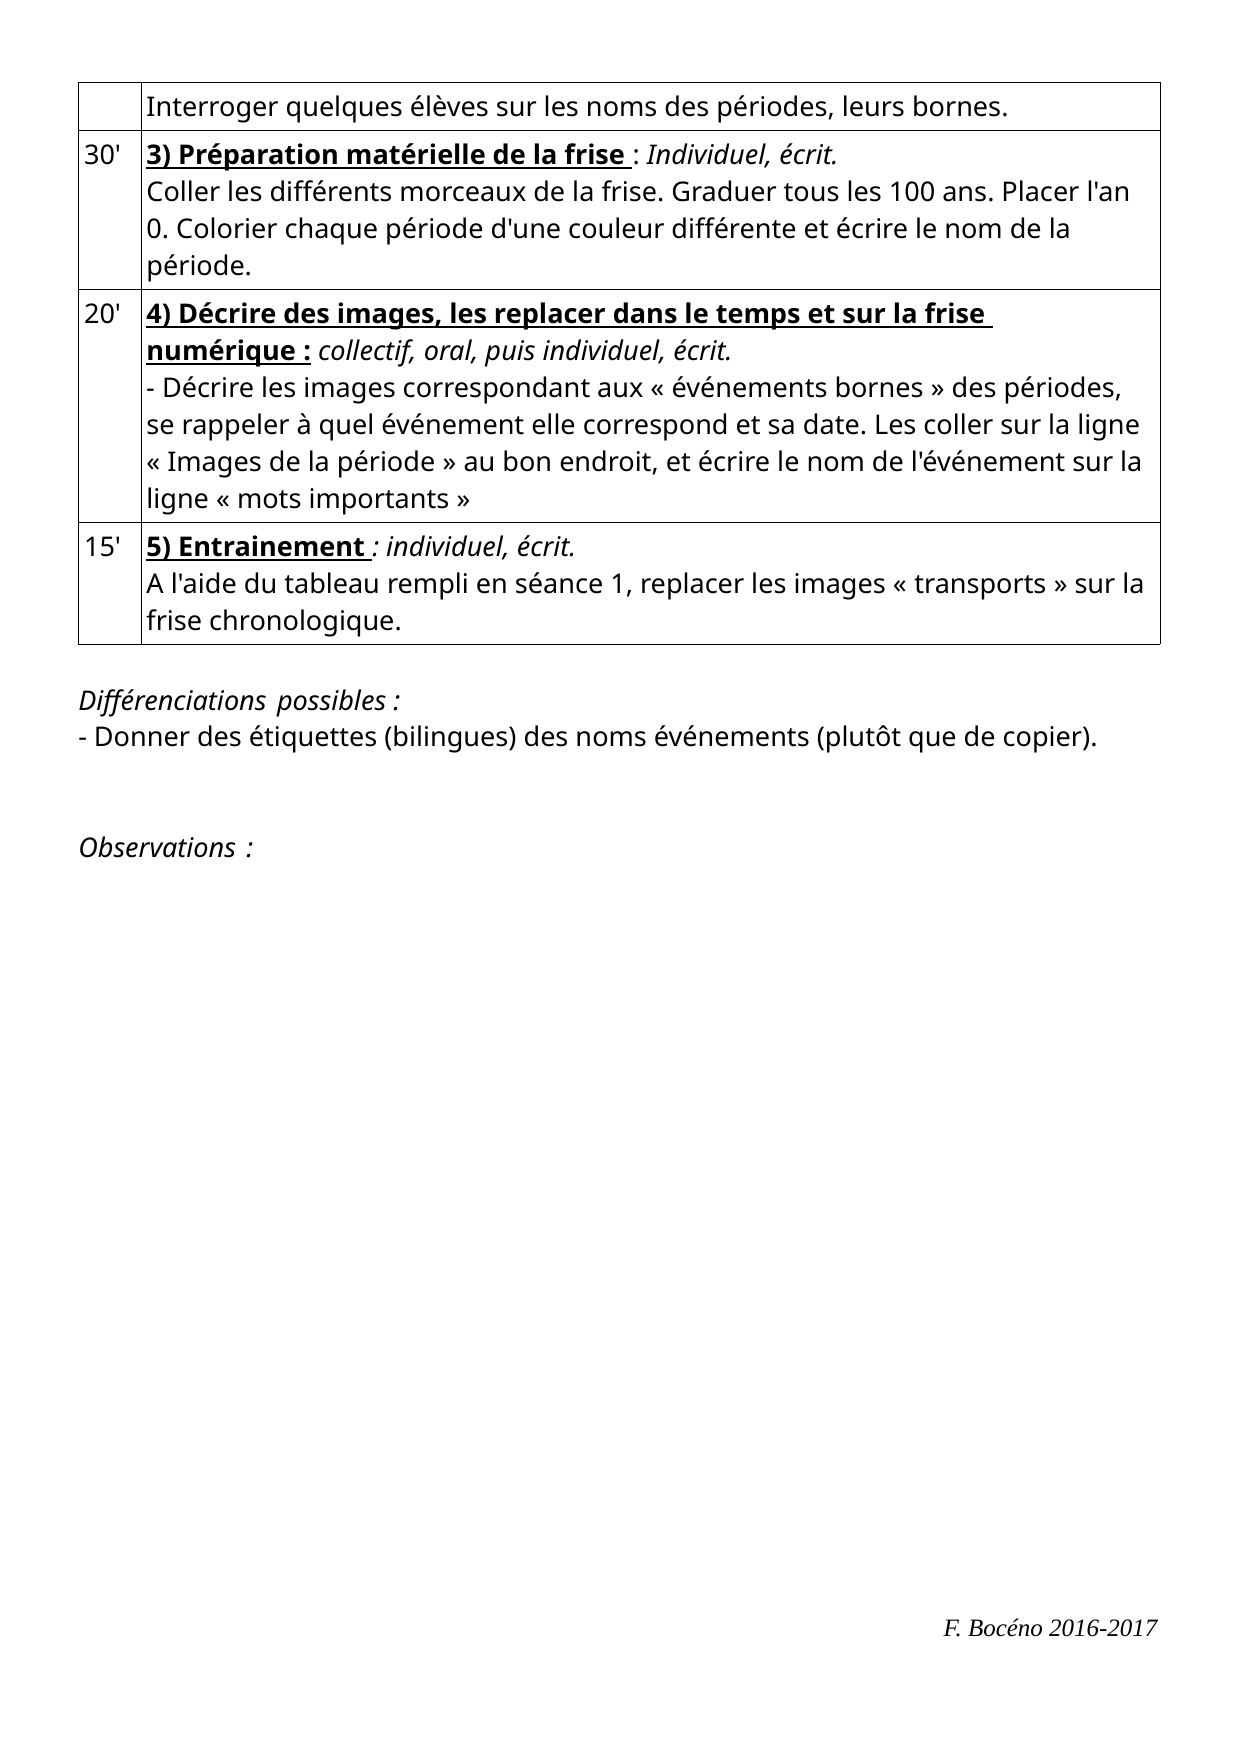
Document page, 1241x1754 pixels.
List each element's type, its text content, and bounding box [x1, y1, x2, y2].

table_cell 3) Préparation matérielle de la frise : Individuel, écrit. Coller les différents morceaux de la frise. Graduer tous les 100 ans. Placer l'an 0. Colorier chaque période d'une couleur différente et écrire le nom de la période. [142, 131, 1160, 289]
table_cell Interroger quelques élèves sur les noms des périodes, leurs bornes. [142, 83, 1160, 130]
table_cell 5) Entrainement : individuel, écrit. A l'aide du tableau rempli en séance 1, replacer les images « transports » sur la frise chronologique. [142, 523, 1160, 644]
table_cell 20' [79, 290, 141, 522]
table_cell 30' [79, 131, 141, 289]
table_cell [79, 83, 141, 130]
text Différenciations possibles : [78, 681, 1160, 718]
table_cell 15' [79, 523, 141, 644]
text Observations : [78, 828, 1160, 865]
text - Donner des étiquettes (bilingues) des noms événements (plutôt que de copier). [78, 718, 1160, 755]
table_cell 4) Décrire des images, les replacer dans le temps et sur la frise numérique : collectif, oral, puis individuel, écrit. - Décrire les images correspondant aux « événements bornes » des périodes, se rappeler à quel événement elle correspond et sa date. Les coller sur la ligne « Images de la période » au bon endroit, et écrire le nom de l'événement sur la ligne « mots importants » [142, 290, 1160, 522]
